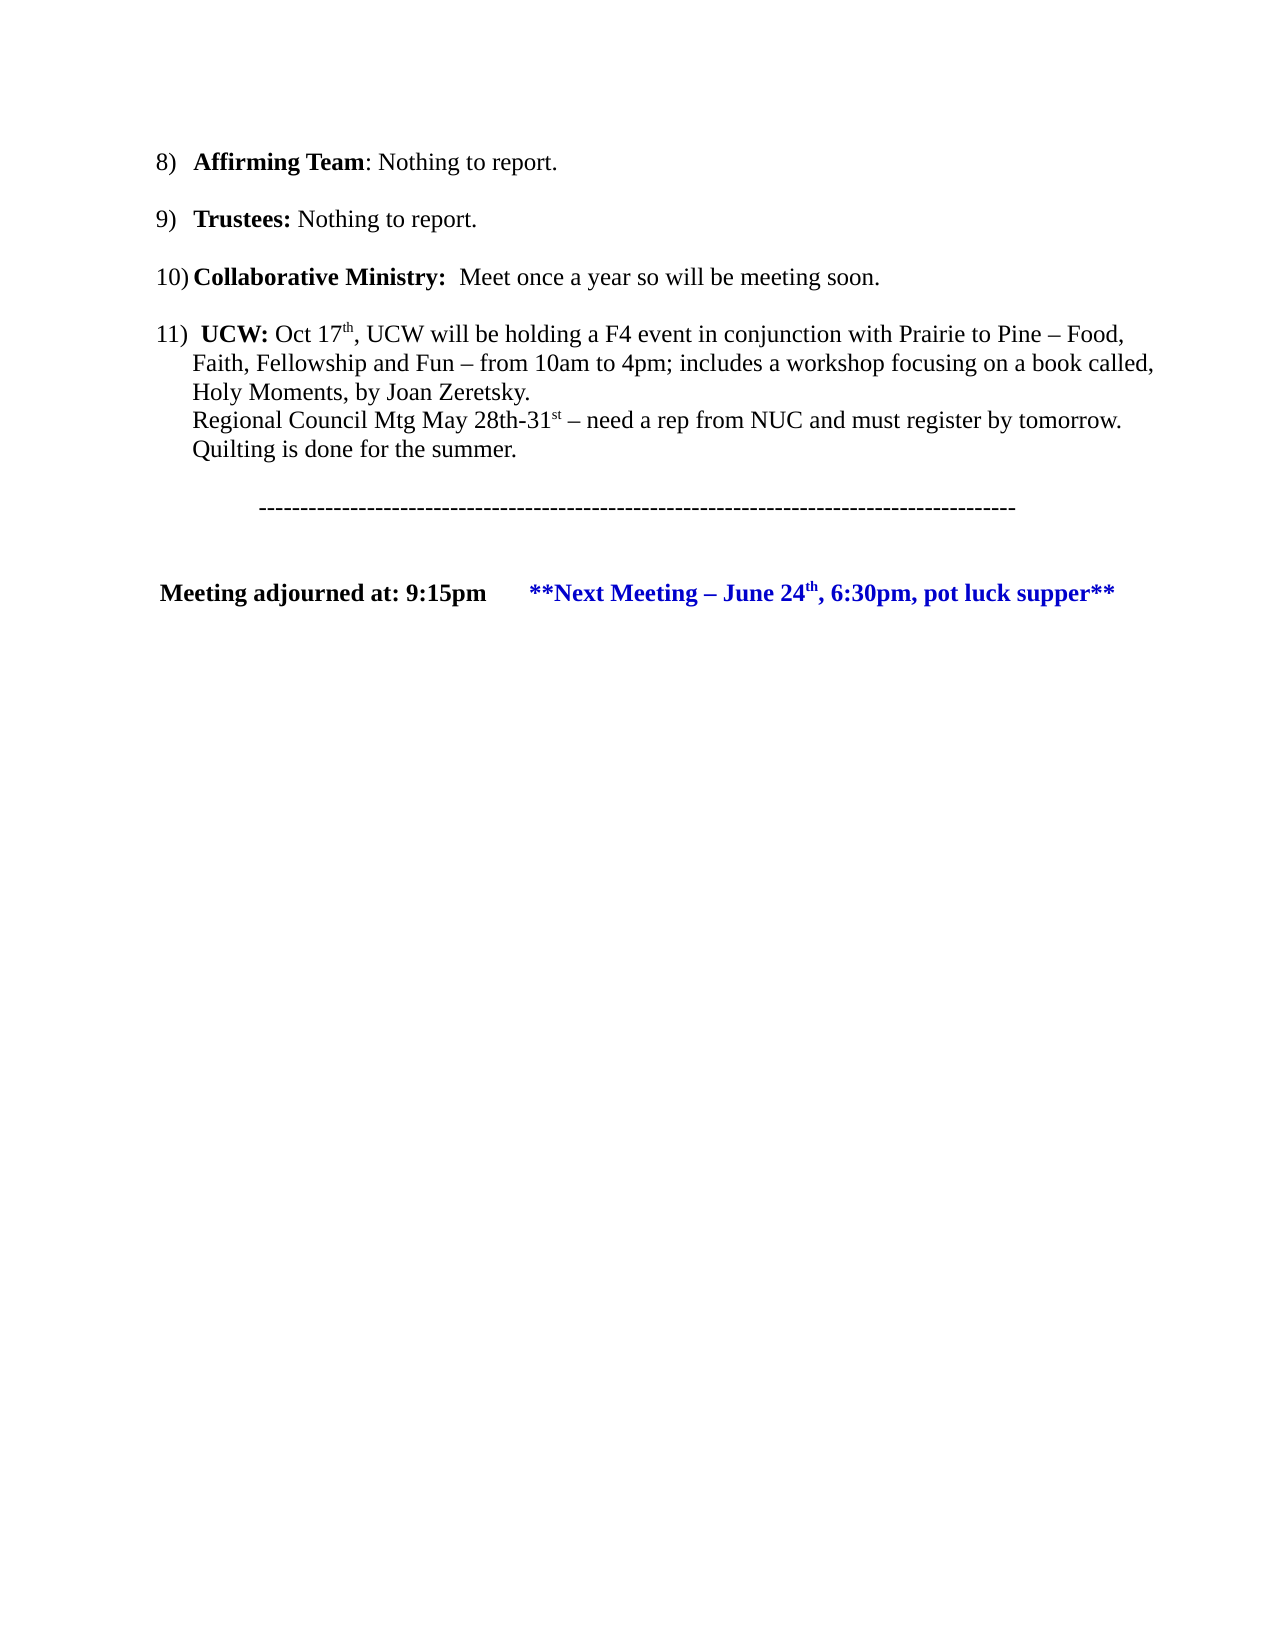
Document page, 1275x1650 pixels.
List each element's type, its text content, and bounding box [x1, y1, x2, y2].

text Regional Council Mtg May 28th-31st – need a rep from NUC and must register by tomorrow. [118, 406, 1157, 434]
list Collaborative Ministry: Meet once a year so will be meeting soon. [156, 262, 1157, 291]
list Trustees: Nothing to report. [156, 204, 1157, 233]
text Meeting adjourned at: 9:15pm **Next Meeting – June 24th, 6:30pm, pot luck supper** [118, 578, 1157, 607]
list Affirming Team: Nothing to report. [156, 147, 1157, 176]
text Quilting is done for the summer. [118, 434, 1157, 463]
text 11) UCW: Oct 17th, UCW will be holding a F4 event in conjunction with Prairie to Pine – Food, Faith, Fellowship and Fun – from 10am to 4pm; includes a workshop focusing on a book called, Holy Moments, by Joan Zeretsky. [118, 319, 1157, 406]
text ------------------------------------------------------------------------------------------- [118, 492, 1157, 521]
